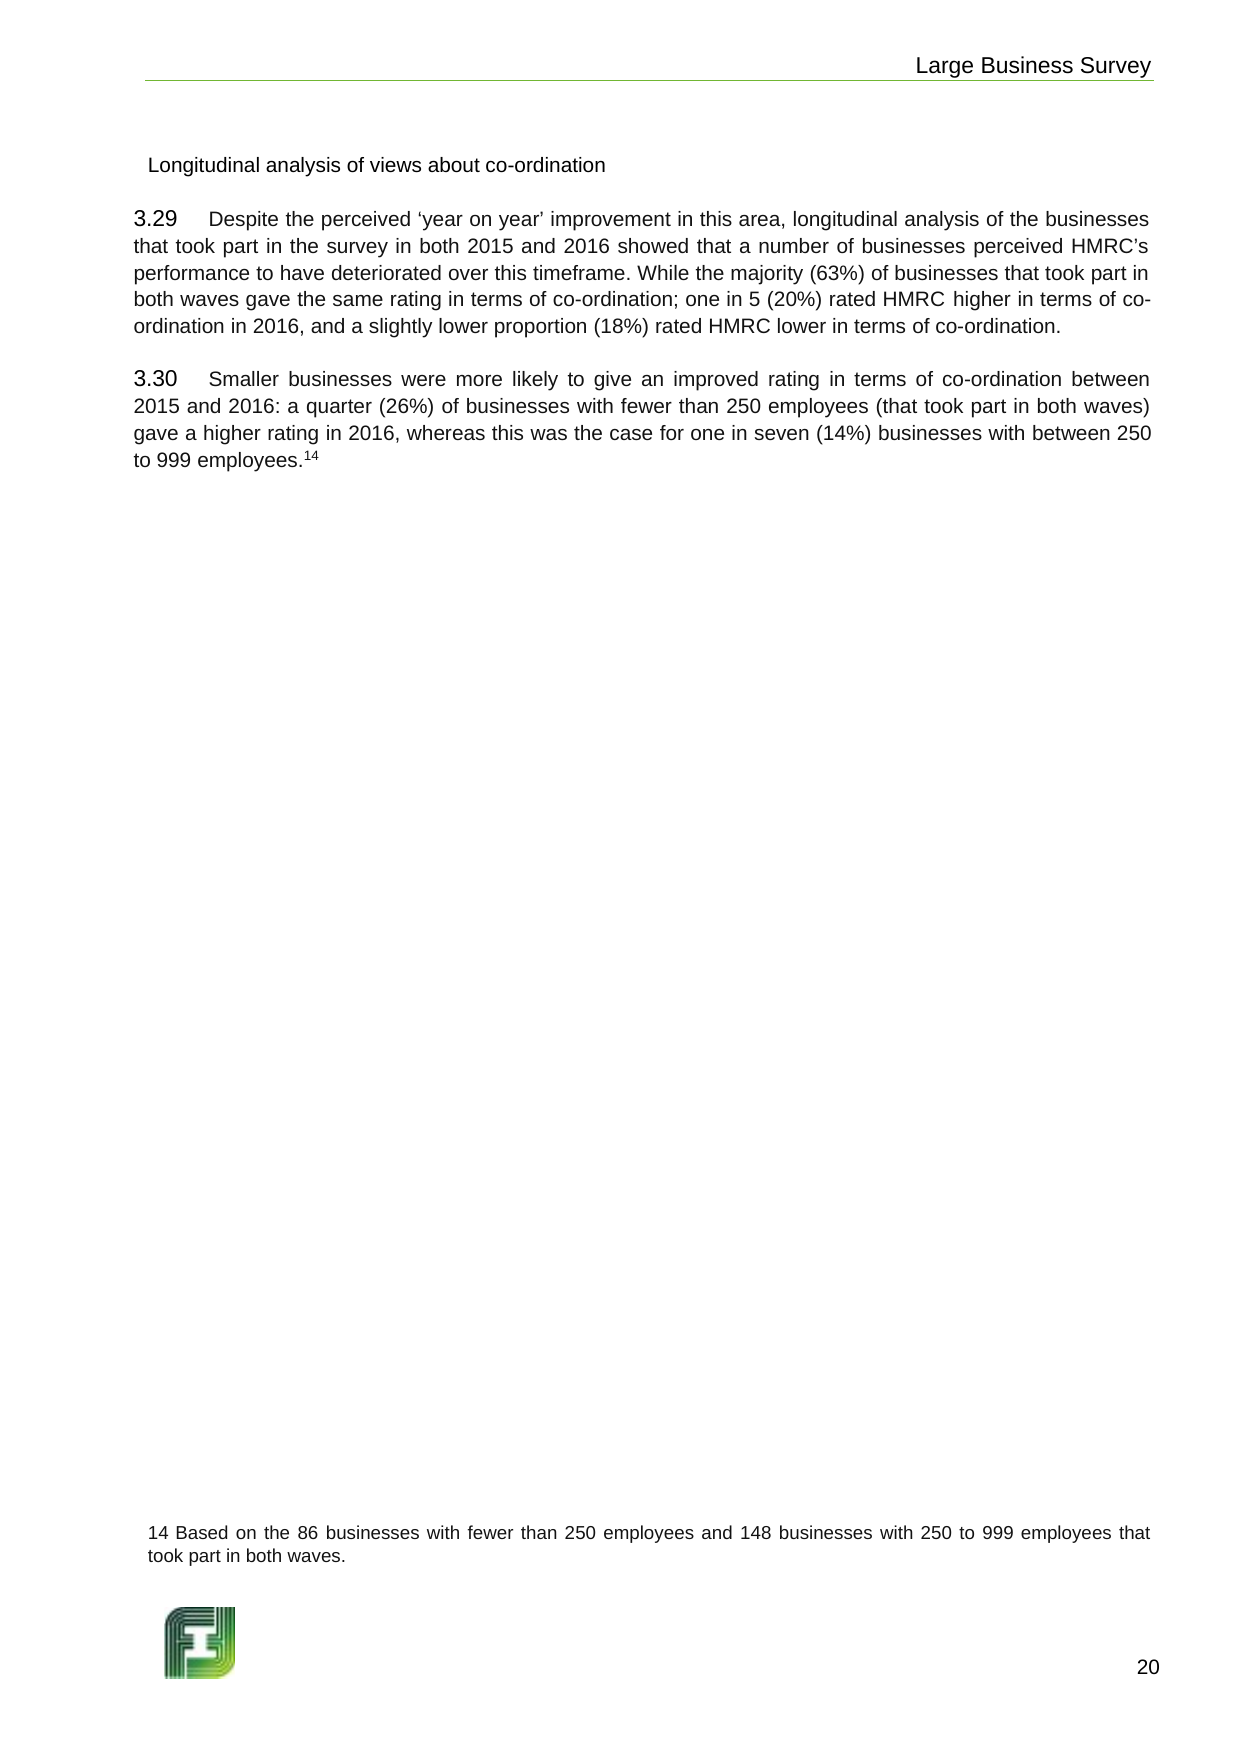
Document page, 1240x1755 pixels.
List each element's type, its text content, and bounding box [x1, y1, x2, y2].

list Based on the 86 businesses with fewer than 250 employees and 148 businesses with 250 to 999 employees that took part in both waves. [148, 1522, 1151, 1566]
list Despite the perceived ‘year on year’ improvement in this area, longitudinal analysis of the businesses that took part in the survey in both 2015 and 2016 showed that a number of businesses perceived HMRC’s performance to have deteriorated over this timeframe. While the majority (63%) of businesses that took part in both waves gave the same rating in terms of co-ordination; one in 5 (20%) rated HMRC higher in terms of co-ordination in 2016, and a slightly lower proportion (18%) rated HMRC lower in terms of co-ordination. [133, 205, 1151, 337]
list Smaller businesses were more likely to give an improved rating in terms of co-ordination between 2015 and 2016: a quarter (26%) of businesses with fewer than 250 employees (that took part in both waves) gave a higher rating in 2016, whereas this was the case for one in seven (14%) businesses with between 250 to 999 employees.14 [133, 365, 1151, 471]
subtitle Longitudinal analysis of views about co-ordination [148, 153, 1208, 177]
